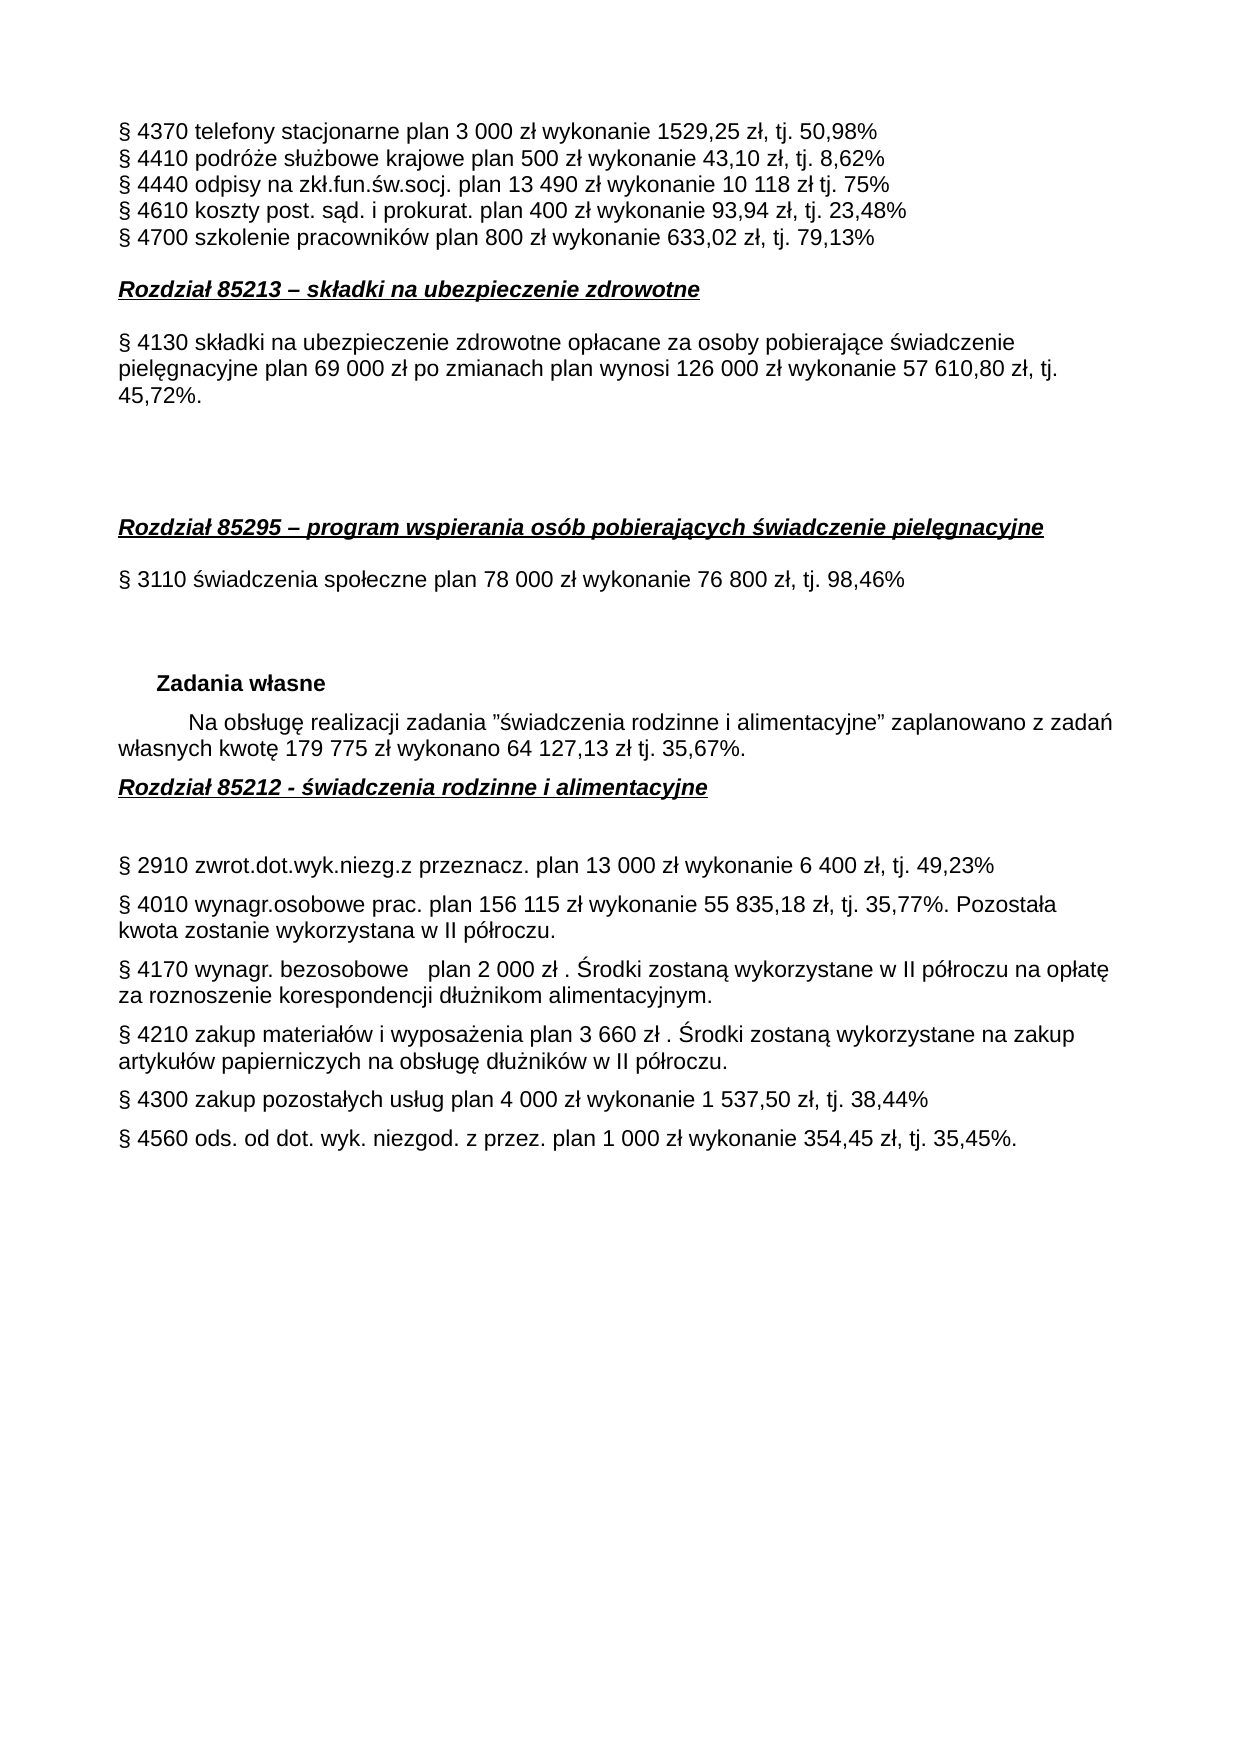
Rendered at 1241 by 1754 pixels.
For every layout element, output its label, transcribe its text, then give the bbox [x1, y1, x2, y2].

subtitle Zadania własne [118, 670, 1122, 697]
text § 4560 ods. od dot. wyk. niezgod. z przez. plan 1 000 zł wykonanie 354,45 zł, tj. 35,45%. [118, 1125, 1122, 1152]
text § 4210 zakup materiałów i wyposażenia plan 3 660 zł . Środki zostaną wykorzystane na zakup artykułów papierniczych na obsługę dłużników w II półroczu. [118, 1021, 1122, 1074]
text § 4700 szkolenie pracowników plan 800 zł wykonanie 633,02 zł, tj. 79,13% [118, 223, 1122, 250]
text § 4610 koszty post. sąd. i prokurat. plan 400 zł wykonanie 93,94 zł, tj. 23,48% [118, 197, 1122, 223]
text § 4010 wynagr.osobowe prac. plan 156 115 zł wykonanie 55 835,18 zł, tj. 35,77%. Pozostała kwota zostanie wykorzystana w II półroczu. [118, 891, 1122, 943]
text Rozdział 85213 – składki na ubezpieczenie zdrowotne [118, 276, 1122, 303]
text § 3110 świadczenia społeczne plan 78 000 zł wykonanie 76 800 zł, tj. 98,46% [118, 566, 1122, 592]
text § 4410 podróże służbowe krajowe plan 500 zł wykonanie 43,10 zł, tj. 8,62% [118, 144, 1122, 171]
text § 2910 zwrot.dot.wyk.niezg.z przeznacz. plan 13 000 zł wykonanie 6 400 zł, tj. 49,23% [118, 852, 1122, 878]
text § 4300 zakup pozostałych usług plan 4 000 zł wykonanie 1 537,50 zł, tj. 38,44% [118, 1086, 1122, 1113]
text Rozdział 85295 – program wspierania osób pobierających świadczenie pielęgnacyjne [118, 513, 1122, 540]
text Rozdział 85212 - świadczenia rodzinne i alimentacyjne [118, 774, 1122, 801]
text § 4440 odpisy na zkł.fun.św.socj. plan 13 490 zł wykonanie 10 118 zł tj. 75% [118, 171, 1122, 197]
text § 4370 telefony stacjonarne plan 3 000 zł wykonanie 1529,25 zł, tj. 50,98% [118, 118, 1122, 144]
text Na obsługę realizacji zadania ”świadczenia rodzinne i alimentacyjne” zaplanowano z zadań własnych kwotę 179 775 zł wykonano 64 127,13 zł tj. 35,67%. [118, 709, 1122, 762]
text § 4130 składki na ubezpieczenie zdrowotne opłacane za osoby pobierające świadczenie pielęgnacyjne plan 69 000 zł po zmianach plan wynosi 126 000 zł wykonanie 57 610,80 zł, tj. 45,72%. [118, 329, 1122, 408]
text § 4170 wynagr. bezosobowe plan 2 000 zł . Środki zostaną wykorzystane w II półroczu na opłatę za roznoszenie korespondencji dłużnikom alimentacyjnym. [118, 956, 1122, 1009]
